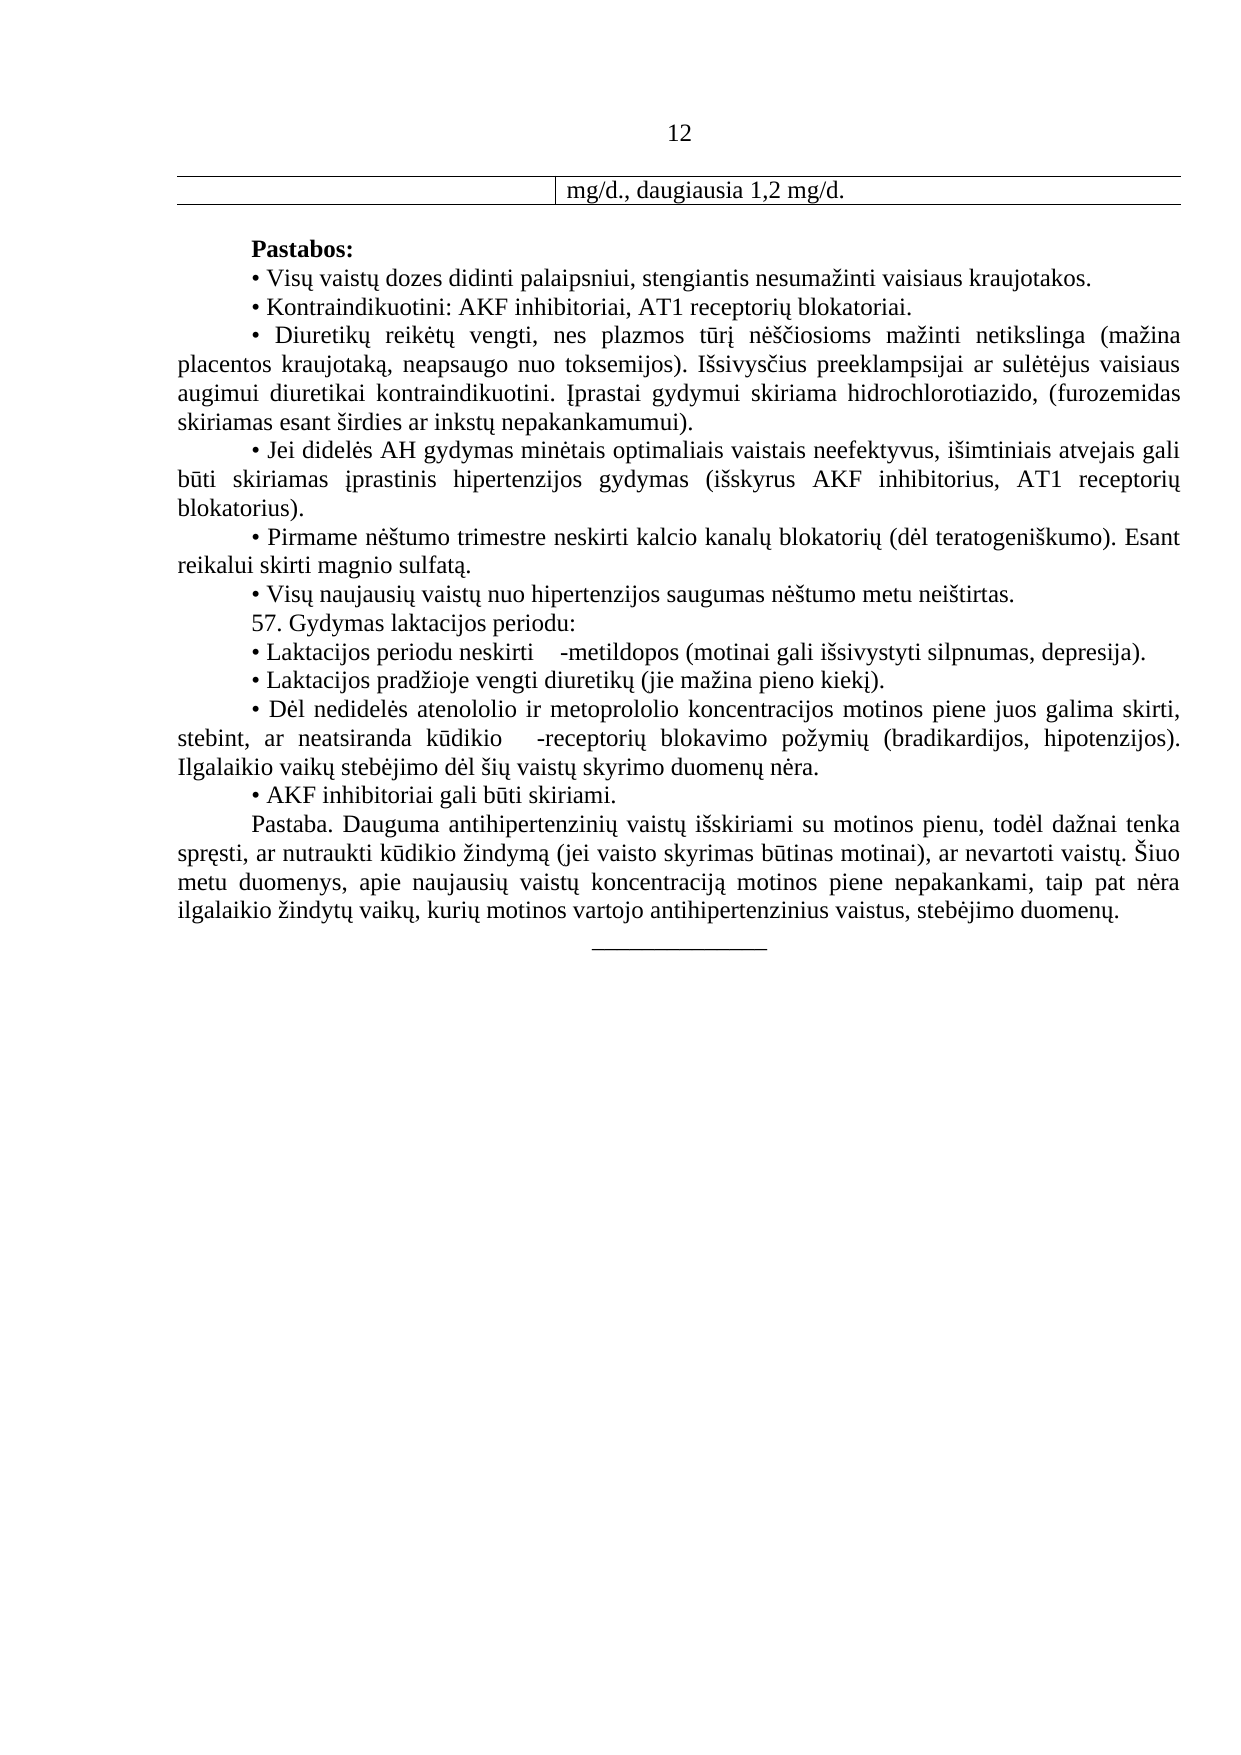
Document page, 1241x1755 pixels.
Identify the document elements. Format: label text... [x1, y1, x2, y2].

text • Diuretikų reikėtų vengti, nes plazmos tūrį nėščiosioms mažinti netikslinga (mažina placentos kraujotaką, neapsaugo nuo toksemijos). Išsivysčius preeklampsijai ar sulėtėjus vaisiaus augimui diuretikai kontraindikuotini. Įprastai gydymui skiriama hidrochlorotiazido, (furozemidas skiriamas esant širdies ar inkstų nepakankamumui). [177, 320, 1181, 435]
text Pastabos: [177, 234, 1181, 263]
text • Jei didelės AH gydymas minėtais optimaliais vaistais neefektyvus, išimtiniais atvejais gali būti skiriamas įprastinis hipertenzijos gydymas (išskyrus AKF inhibitorius, AT1 receptorių blokatorius). [177, 435, 1181, 522]
text • Pirmame nėštumo trimestre neskirti kalcio kanalų blokatorių (dėl teratogeniškumo). Esant reikalui skirti magnio sulfatą. [177, 522, 1181, 579]
text • Visų naujausių vaistų nuo hipertenzijos saugumas nėštumo metu neištirtas. [177, 579, 1181, 608]
text Pastaba. Dauguma antihipertenzinių vaistų išskiriami su motinos pienu, todėl dažnai tenka spręsti, ar nutraukti kūdikio žindymą (jei vaisto skyrimas būtinas motinai), ar nevartoti vaistų. Šiuo metu duomenys, apie naujausių vaistų koncentraciją motinos piene nepakankami, taip pat nėra ilgalaikio žindytų vaikų, kurių motinos vartojo antihipertenzinius vaistus, stebėjimo duomenų. [177, 809, 1181, 924]
text • Laktacijos pradžioje vengti diuretikų (jie mažina pieno kiekį). [177, 665, 1181, 694]
text • AKF inhibitoriai gali būti skiriami. [177, 780, 1181, 809]
text • Visų vaistų dozes didinti palaipsniui, stengiantis nesumažinti vaisiaus kraujotakos. [177, 263, 1181, 292]
text • Kontraindikuotini: AKF inhibitoriai, AT1 receptorių blokatoriai. [177, 292, 1181, 320]
table_cell mg/d., daugiausia 1,2 mg/d. [556, 177, 1181, 204]
text • Dėl nedidelės atenololio ir metoprololio koncentracijos motinos piene juos galima skirti, stebint, ar neatsiranda kūdikio -receptorių blokavimo požymių (bradikardijos, hipotenzijos). Ilgalaikio vaikų stebėjimo dėl šių vaistų skyrimo duomenų nėra. [177, 694, 1181, 780]
text • Laktacijos periodu neskirti -metildopos (motinai gali išsivystyti silpnumas, depresija). [177, 637, 1181, 665]
text 57. Gydymas laktacijos periodu: [177, 608, 1181, 637]
table_cell [177, 177, 555, 204]
text ______________ [177, 924, 1181, 953]
